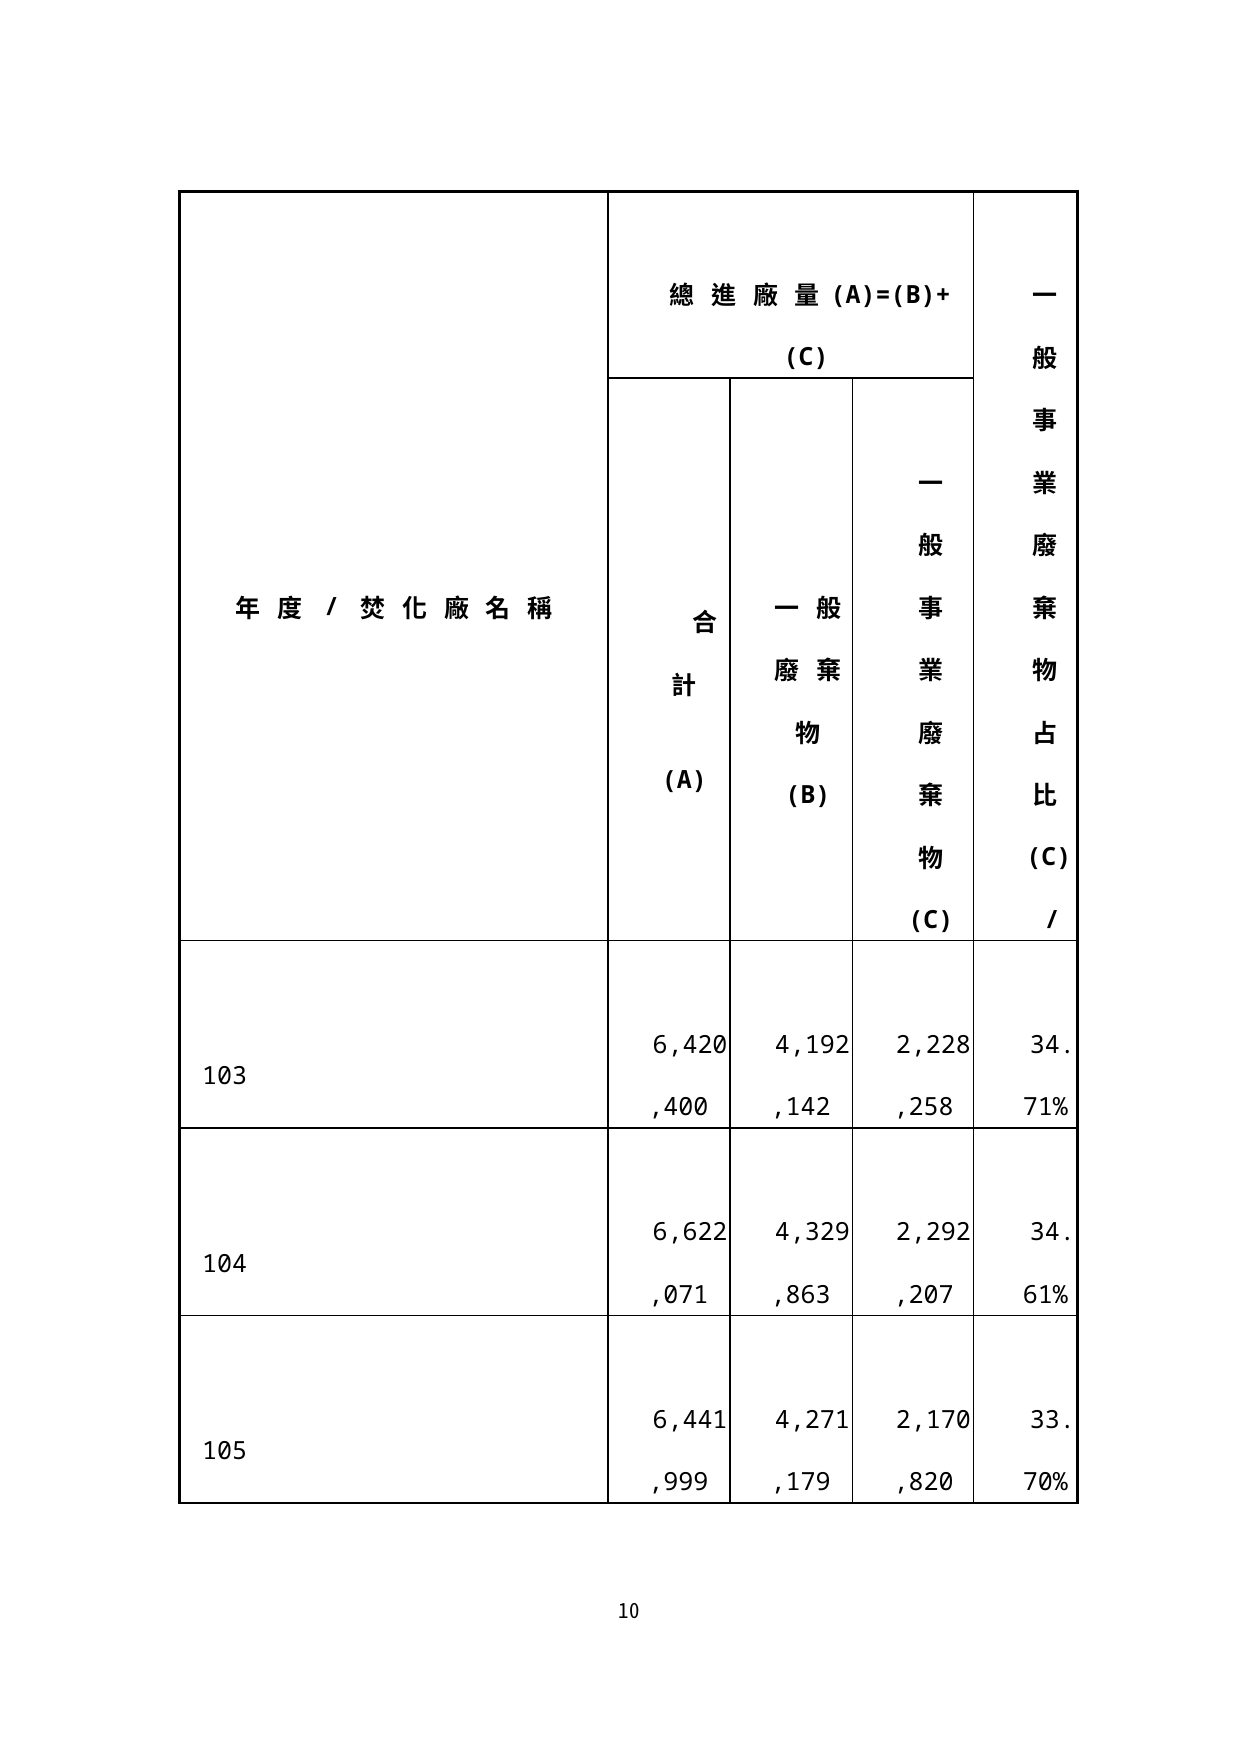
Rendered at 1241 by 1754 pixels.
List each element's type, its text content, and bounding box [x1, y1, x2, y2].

table_cell 34.61% [974, 1129, 1076, 1314]
table_cell 34.71% [974, 941, 1076, 1127]
table_cell 6,420,400 [609, 941, 729, 1127]
table_cell 2,170,820 [853, 1316, 973, 1502]
table_cell 33.70% [974, 1316, 1076, 1502]
table_cell 2,228,258 [853, 941, 973, 1127]
table_cell 4,329,863 [731, 1129, 852, 1314]
table_cell 6,622,071 [609, 1129, 729, 1314]
table_header 年度/焚化廠名稱 [181, 193, 607, 939]
table_cell 103 [181, 941, 607, 1127]
table_header 總進廠量(A)=(B)+(C) [609, 193, 973, 377]
table_cell 104 [181, 1129, 607, 1314]
table_cell 2,292,207 [853, 1129, 973, 1314]
table_cell 6,441,999 [609, 1316, 729, 1502]
table_cell 合計 (A) [609, 379, 729, 939]
table_cell 一般事業廢棄物(C) [853, 379, 973, 939]
table_cell 4,192,142 [731, 941, 852, 1127]
table_cell 4,271,179 [731, 1316, 852, 1502]
table_cell 一般廢棄物(B) [731, 379, 852, 939]
table_header 一般事業廢棄物占比(C)/(A) [974, 193, 1076, 939]
table_cell 105 [181, 1316, 607, 1502]
